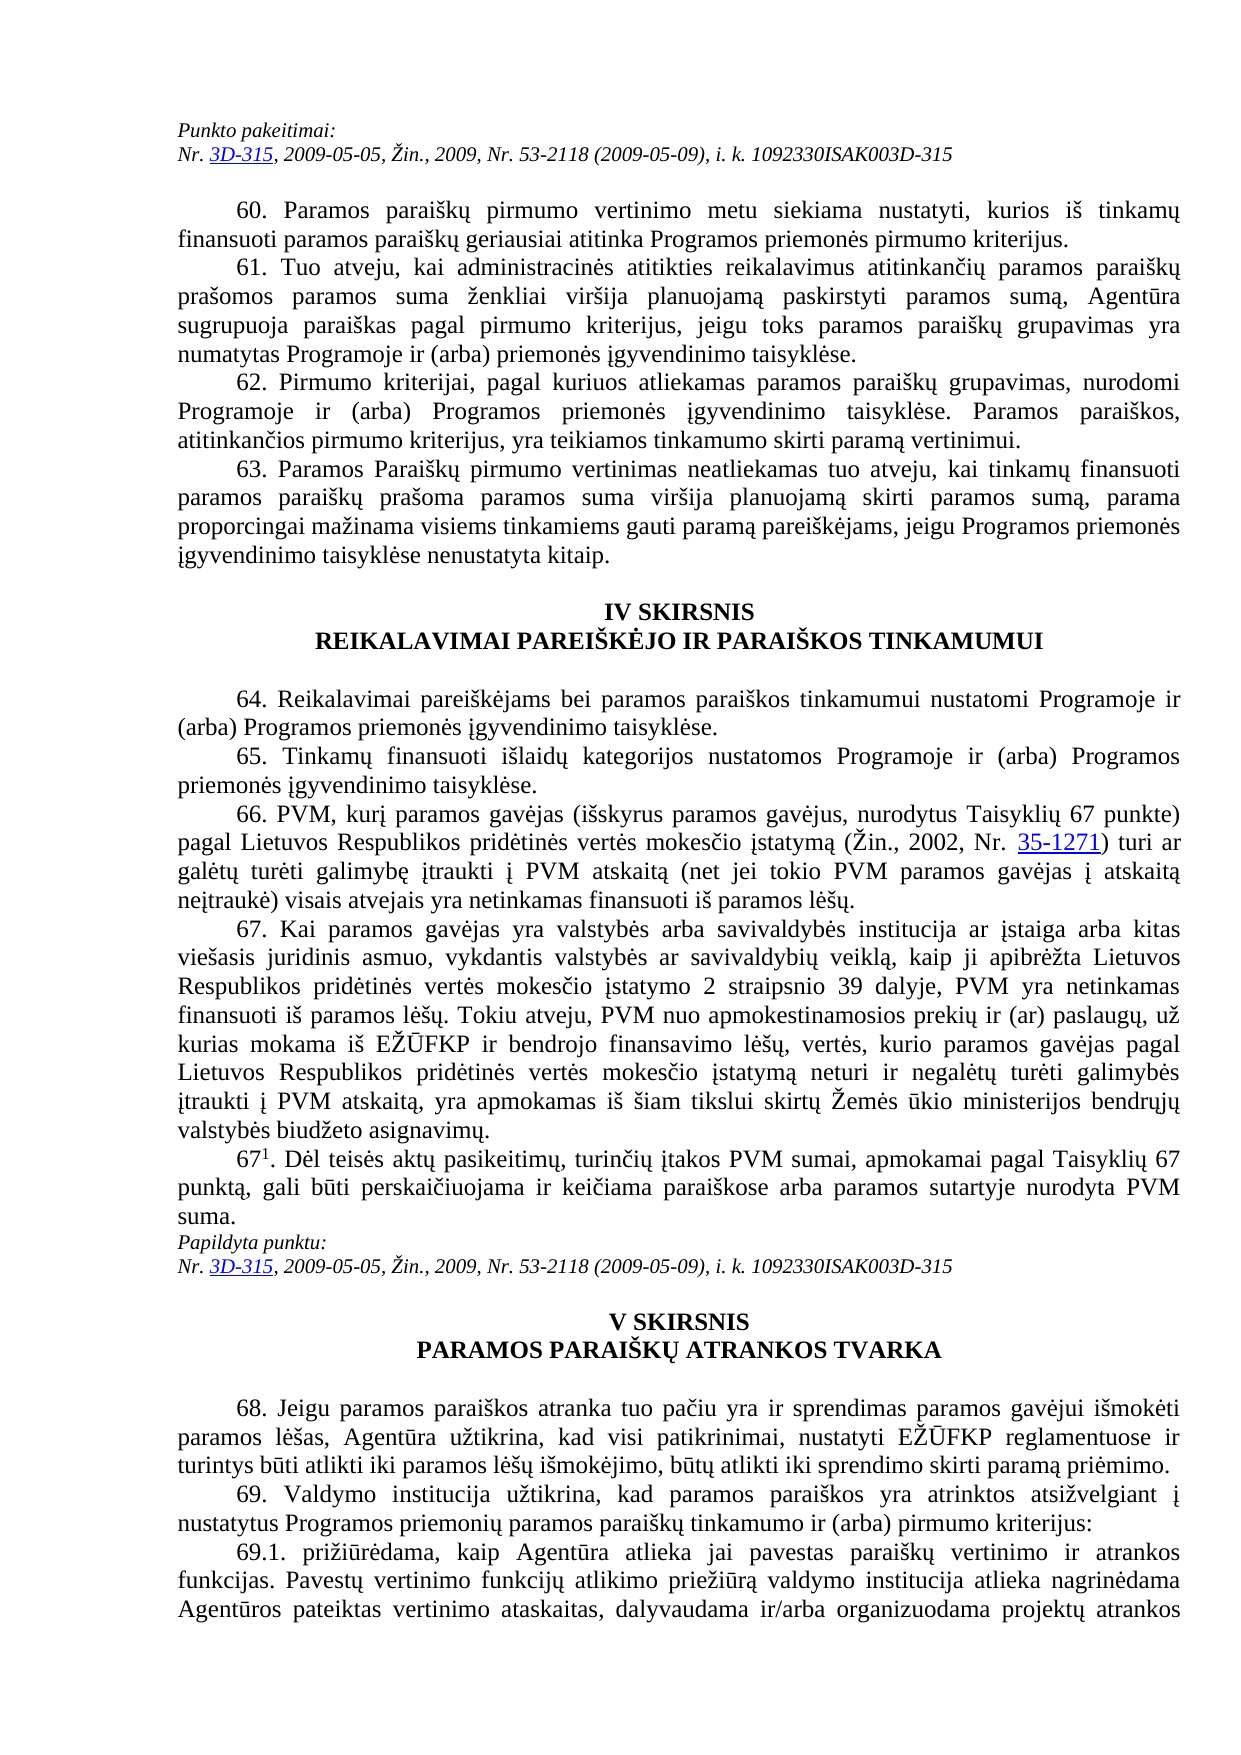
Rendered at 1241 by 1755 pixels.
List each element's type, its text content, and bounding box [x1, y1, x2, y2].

text 67. Kai paramos gavėjas yra valstybės arba savivaldybės institucija ar įstaiga arba kitas viešasis juridinis asmuo, vykdantis valstybės ar savivaldybių veiklą, kaip ji apibrėžta Lietuvos Respublikos pridėtinės vertės mokesčio įstatymo 2 straipsnio 39 dalyje, PVM yra netinkamas finansuoti iš paramos lėšų. Tokiu atveju, PVM nuo apmokestinamosios prekių ir (ar) paslaugų, už kurias mokama iš EŽŪFKP ir bendrojo finansavimo lėšų, vertės, kurio paramos gavėjas pagal Lietuvos Respublikos pridėtinės vertės mokesčio įstatymą neturi ir negalėtų turėti galimybės įtraukti į PVM atskaitą, yra apmokamas iš šiam tikslui skirtų Žemės ūkio ministerijos bendrųjų valstybės biudžeto asignavimų. [177, 914, 1181, 1144]
text Nr. 3D-315, 2009-05-05, Žin., 2009, Nr. 53-2118 (2009-05-09), i. k. 1092330ISAK003D-315 [177, 142, 1181, 166]
text 65. Tinkamų finansuoti išlaidų kategorijos nustatomos Programoje ir (arba) Programos priemonės įgyvendinimo taisyklėse. [177, 741, 1181, 799]
text 61. Tuo atveju, kai administracinės atitikties reikalavimus atitinkančių paramos paraiškų prašomos paramos suma ženkliai viršija planuojamą paskirstyti paramos sumą, Agentūra sugrupuoja paraiškas pagal pirmumo kriterijus, jeigu toks paramos paraiškų grupavimas yra numatytas Programoje ir (arba) priemonės įgyvendinimo taisyklėse. [177, 252, 1181, 367]
text 671. Dėl teisės aktų pasikeitimų, turinčių įtakos PVM sumai, apmokamai pagal Taisyklių 67 punktą, gali būti perskaičiuojama ir keičiama paraiškose arba paramos sutartyje nurodyta PVM suma. [177, 1144, 1181, 1230]
text 68. Jeigu paramos paraiškos atranka tuo pačiu yra ir sprendimas paramos gavėjui išmokėti paramos lėšas, Agentūra užtikrina, kad visi patikrinimai, nustatyti EŽŪFKP reglamentuose ir turintys būti atlikti iki paramos lėšų išmokėjimo, būtų atlikti iki sprendimo skirti paramą priėmimo. [177, 1393, 1181, 1479]
text IV SKIRSNIS [177, 597, 1181, 626]
text 64. Reikalavimai pareiškėjams bei paramos paraiškos tinkamumui nustatomi Programoje ir (arba) Programos priemonės įgyvendinimo taisyklėse. [177, 684, 1181, 741]
text 62. Pirmumo kriterijai, pagal kuriuos atliekamas paramos paraiškų grupavimas, nurodomi Programoje ir (arba) Programos priemonės įgyvendinimo taisyklėse. Paramos paraiškos, atitinkančios pirmumo kriterijus, yra teikiamos tinkamumo skirti paramą vertinimui. [177, 367, 1181, 454]
text Nr. 3D-315, 2009-05-05, Žin., 2009, Nr. 53-2118 (2009-05-09), i. k. 1092330ISAK003D-315 [177, 1254, 1181, 1278]
text Punkto pakeitimai: [177, 118, 1181, 142]
text REIKALAVIMAI PAREIŠKĖJO IR PARAIŠKOS TINKAMUMUI [177, 626, 1181, 655]
text 69.1. prižiūrėdama, kaip Agentūra atlieka jai pavestas paraiškų vertinimo ir atrankos funkcijas. Pavestų vertinimo funkcijų atlikimo priežiūrą valdymo institucija atlieka nagrinėdama Agentūros pateiktas vertinimo ataskaitas, dalyvaudama ir/arba organizuodama projektų atrankos [177, 1537, 1181, 1623]
text PARAMOS PARAIŠKŲ ATRANKOS TVARKA [177, 1336, 1181, 1364]
text Papildyta punktu: [177, 1230, 1181, 1254]
text 69. Valdymo institucija užtikrina, kad paramos paraiškos yra atrinktos atsižvelgiant į nustatytus Programos priemonių paramos paraiškų tinkamumo ir (arba) pirmumo kriterijus: [177, 1479, 1181, 1537]
text 63. Paramos Paraiškų pirmumo vertinimas neatliekamas tuo atveju, kai tinkamų finansuoti paramos paraiškų prašoma paramos suma viršija planuojamą skirti paramos sumą, parama proporcingai mažinama visiems tinkamiems gauti paramą pareiškėjams, jeigu Programos priemonės įgyvendinimo taisyklėse nenustatyta kitaip. [177, 454, 1181, 569]
text V SKIRSNIS [177, 1307, 1181, 1336]
text 66. PVM, kurį paramos gavėjas (išskyrus paramos gavėjus, nurodytus Taisyklių 67 punkte) pagal Lietuvos Respublikos pridėtinės vertės mokesčio įstatymą (Žin., 2002, Nr. 35-1271) turi ar galėtų turėti galimybę įtraukti į PVM atskaitą (net jei tokio PVM paramos gavėjas į atskaitą neįtraukė) visais atvejais yra netinkamas finansuoti iš paramos lėšų. [177, 799, 1181, 914]
text 60. Paramos paraiškų pirmumo vertinimo metu siekiama nustatyti, kurios iš tinkamų finansuoti paramos paraiškų geriausiai atitinka Programos priemonės pirmumo kriterijus. [177, 195, 1181, 252]
